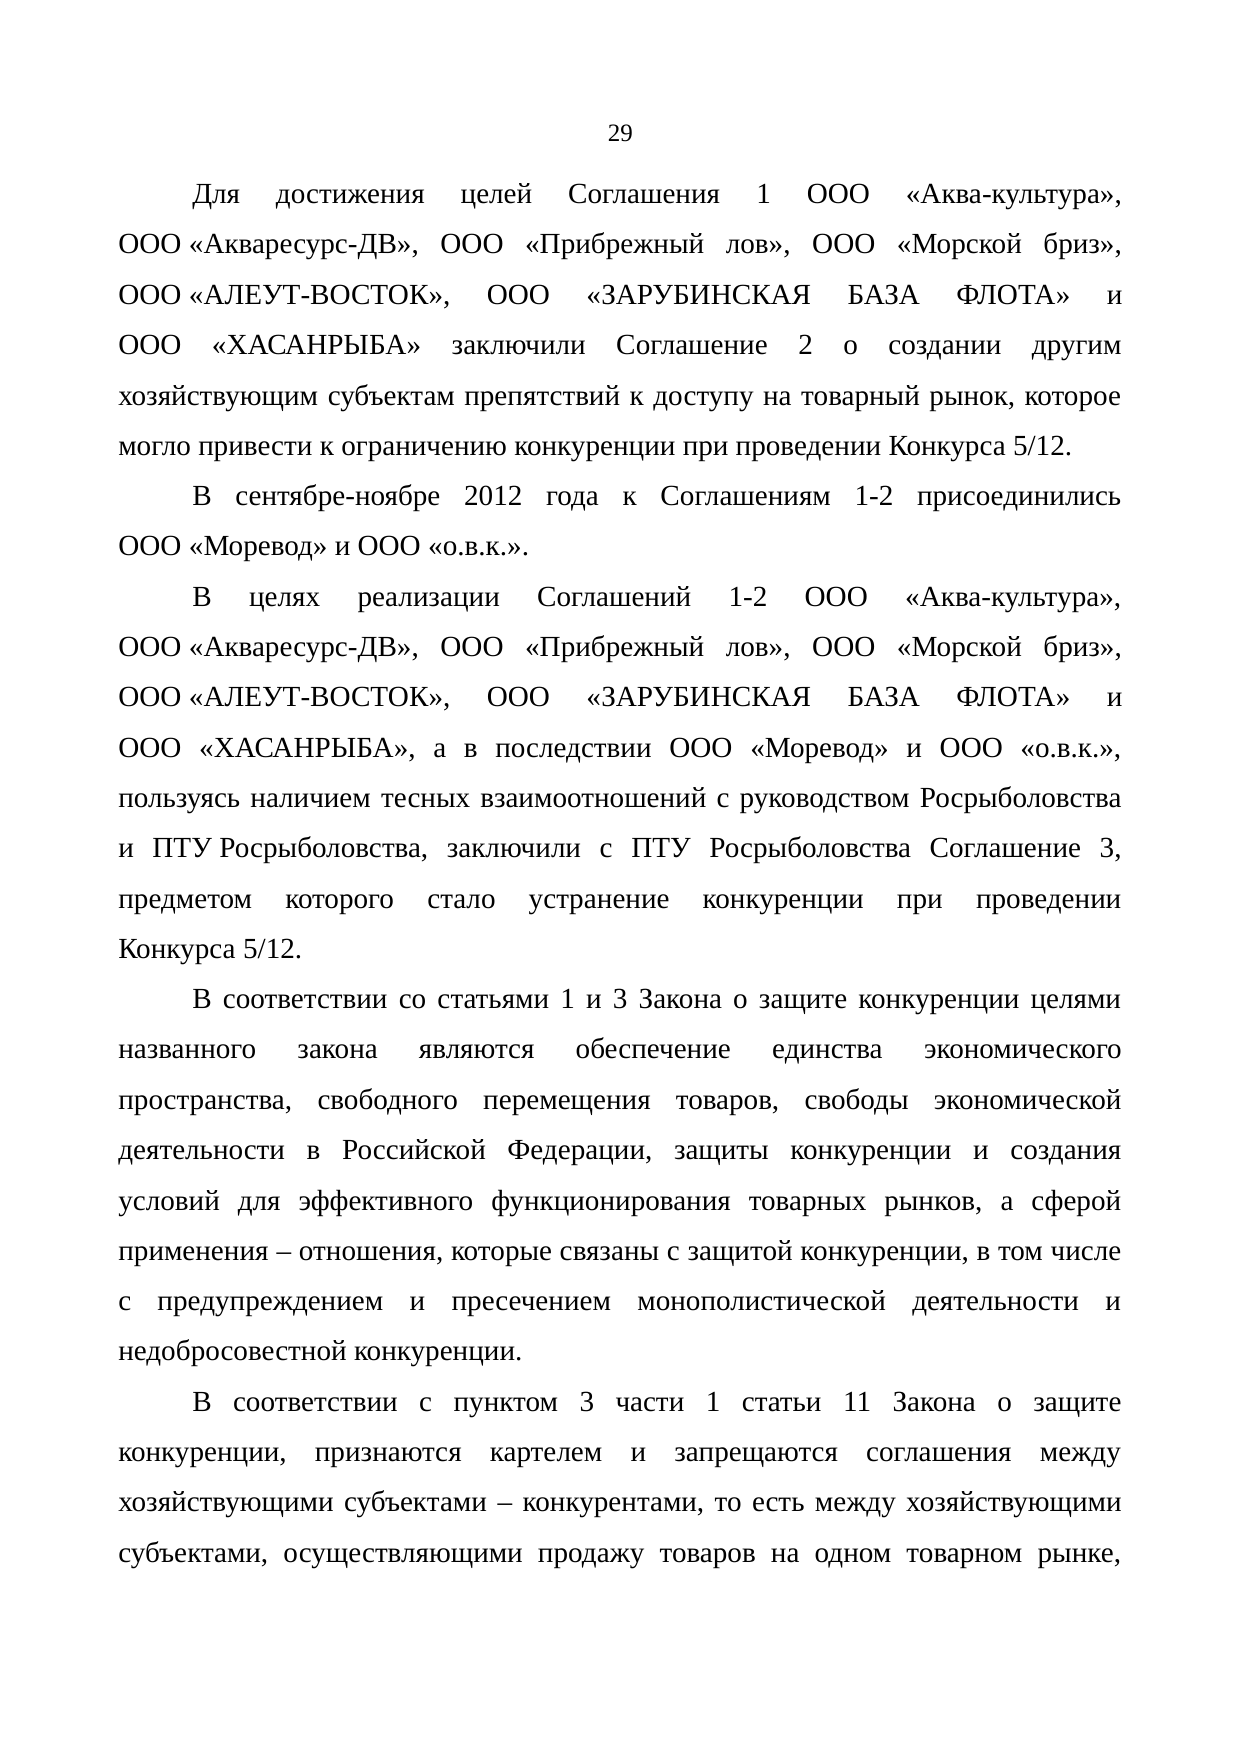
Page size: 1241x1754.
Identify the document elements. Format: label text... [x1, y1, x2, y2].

text В целях реализации Соглашений 1-2 ООО «Аква-культура», ООО «Акваресурс-ДВ», ООО «Прибрежный лов», ООО «Морской бриз», ООО «АЛЕУТ-ВОСТОК», ООО «ЗАРУБИНСКАЯ БАЗА ФЛОТА» и ООО «ХАСАНРЫБА», а в последствии ООО «Моревод» и ООО «о.в.к.», пользуясь наличием тесных взаимоотношений с руководством Росрыболовства и ПТУ Росрыболовства, заключили с ПТУ Росрыболовства Соглашение 3, предметом которого стало устранение конкуренции при проведении Конкурса 5/12. [118, 579, 1122, 964]
text В соответствии со статьями 1 и 3 Закона о защите конкуренции целями названного закона являются обеспечение единства экономического пространства, свободного перемещения товаров, свободы экономической деятельности в Российской Федерации, защиты конкуренции и создания условий для эффективного функционирования товарных рынков, а сферой применения – отношения, которые связаны с защитой конкуренции, в том числе с предупреждением и пресечением монополистической деятельности и недобросовестной конкуренции. [118, 981, 1122, 1367]
text В соответствии с пунктом 3 части 1 статьи 11 Закона о защите конкуренции, признаются картелем и запрещаются соглашения между хозяйствующими субъектами – конкурентами, то есть между хозяйствующими субъектами, осуществляющими продажу товаров на одном товарном рынке, [118, 1384, 1122, 1568]
text Для достижения целей Соглашения 1 ООО «Аква-культура», ООО «Акваресурс-ДВ», ООО «Прибрежный лов», ООО «Морской бриз», ООО «АЛЕУТ-ВОСТОК», ООО «ЗАРУБИНСКАЯ БАЗА ФЛОТА» и ООО «ХАСАНРЫБА» заключили Соглашение 2 о создании другим хозяйствующим субъектам препятствий к доступу на товарный рынок, которое могло привести к ограничению конкуренции при проведении Конкурса 5/12. [118, 176, 1122, 461]
text В сентябре-ноябре 2012 года к Соглашениям 1-2 присоединились ООО «Моревод» и ООО «о.в.к.». [118, 478, 1122, 562]
